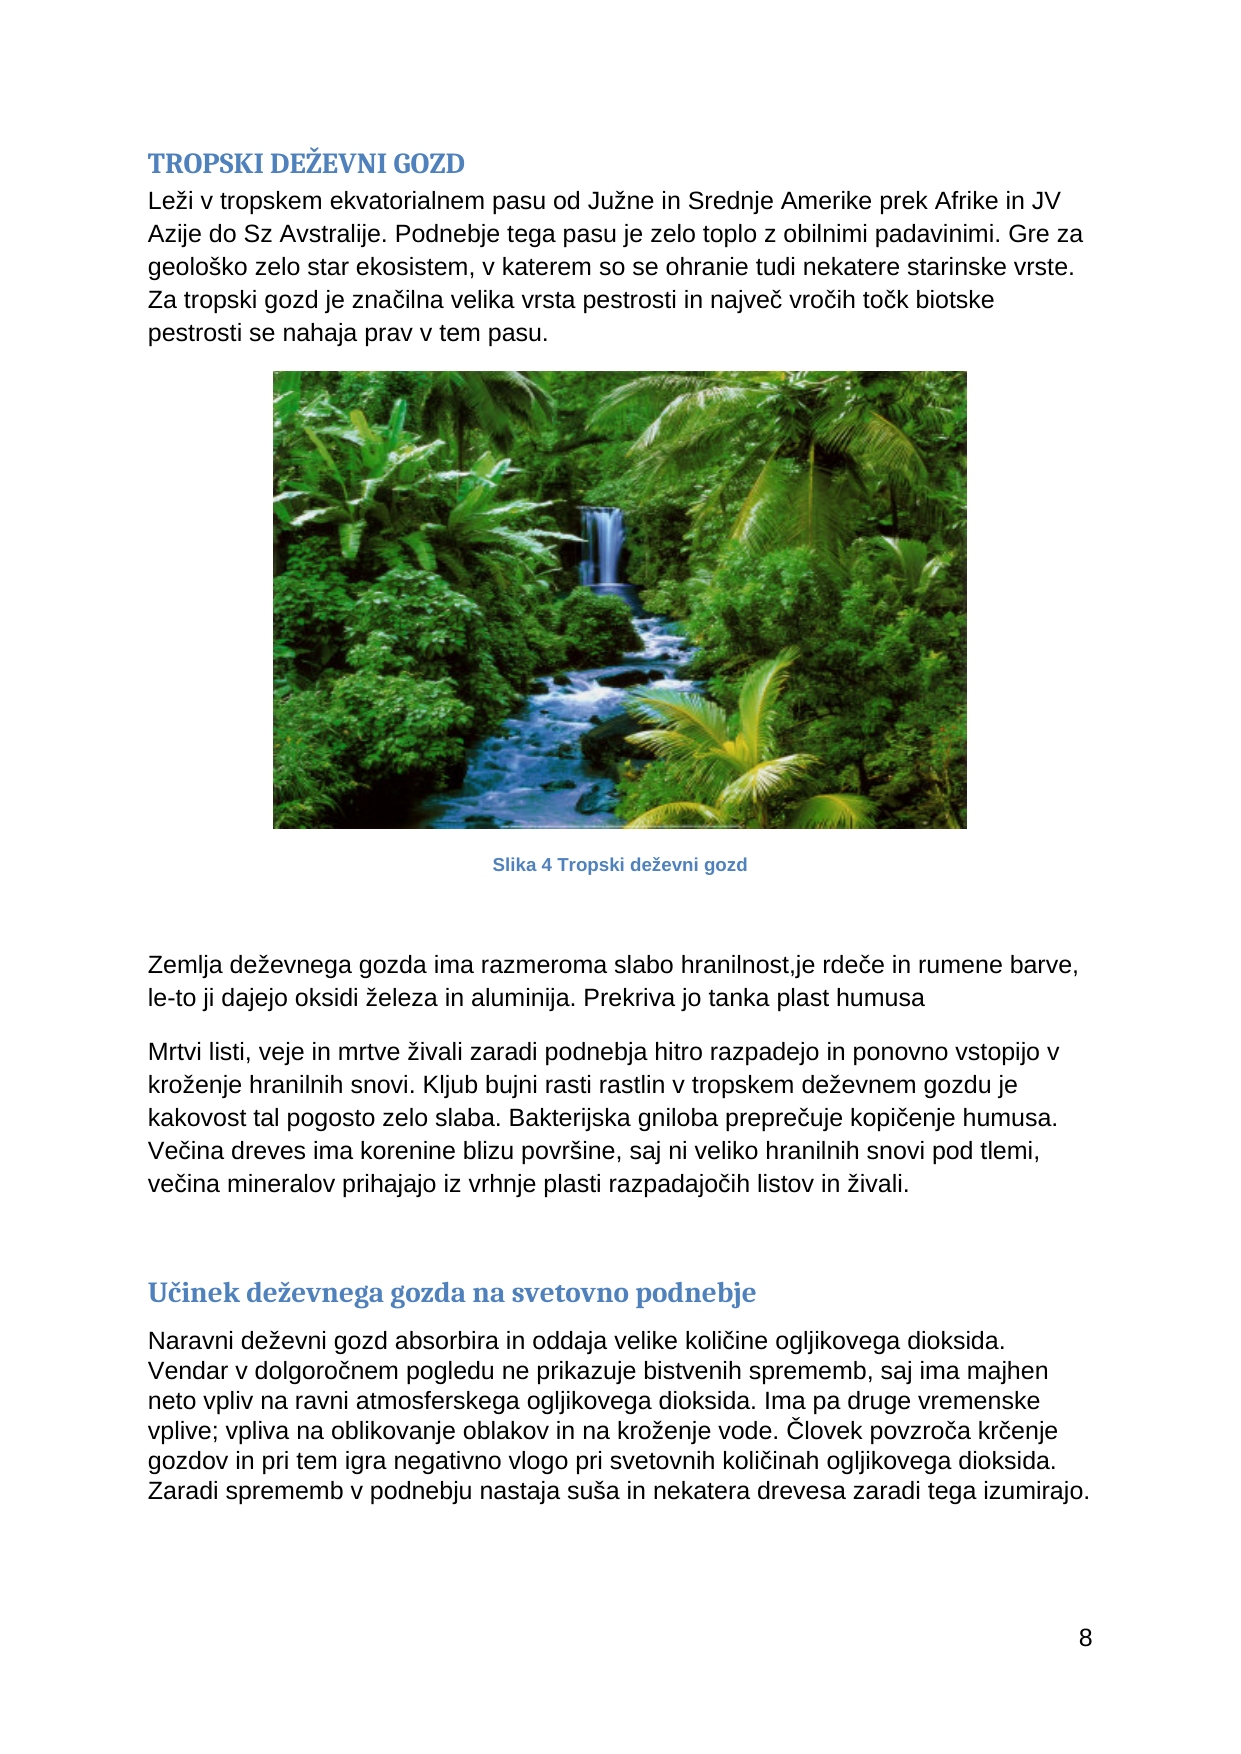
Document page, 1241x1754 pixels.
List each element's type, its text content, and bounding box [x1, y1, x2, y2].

subtitle TROPSKI DEŽEVNI GOZD [148, 148, 1093, 181]
text Mrtvi listi, veje in mrtve živali zaradi podnebja hitro razpadejo in ponovno vstopijo v kroženje hranilnih snovi. Kljub bujni rasti rastlin v tropskem deževnem gozdu je kakovost tal pogosto zelo slaba. Bakterijska gniloba preprečuje kopičenje humusa. Večina dreves ima korenine blizu površine, saj ni veliko hranilnih snovi pod tlemi, večina mineralov prihajajo iz vrhnje plasti razpadajočih listov in živali. [148, 1037, 1093, 1197]
text Naravni deževni gozd absorbira in oddaja velike količine ogljikovega dioksida. Vendar v dolgoročnem pogledu ne prikazuje bistvenih sprememb, saj ima majhen neto vpliv na ravni atmosferskega ogljikovega dioksida. Ima pa druge vremenske vplive; vpliva na oblikovanje oblakov in na kroženje vode. Človek povzroča krčenje gozdov in pri tem igra negativno vlogo pri svetovnih količinah ogljikovega dioksida. Zaradi sprememb v podnebju nastaja suša in nekatera drevesa zaradi tega izumirajo. [148, 1325, 1093, 1505]
text Zemlja deževnega gozda ima razmeroma slabo hranilnost,je rdeče in rumene barve, le-to ji dajejo oksidi železa in aluminija. Prekriva jo tanka plast humusa [148, 950, 1093, 1012]
text Slika 4 Tropski deževni gozd [148, 853, 1093, 875]
subtitle Učinek deževnega gozda na svetovno podnebje [148, 1276, 1093, 1310]
picture [273, 371, 967, 829]
text Leži v tropskem ekvatorialnem pasu od Južne in Srednje Amerike prek Afrike in JV Azije do Sz Avstralije. Podnebje tega pasu je zelo toplo z obilnimi padavinimi. Gre za geološko zelo star ekosistem, v katerem so se ohranie tudi nekatere starinske vrste. Za tropski gozd je značilna velika vrsta pestrosti in največ vročih točk biotske pestrosti se nahaja prav v tem pasu. [148, 186, 1093, 347]
